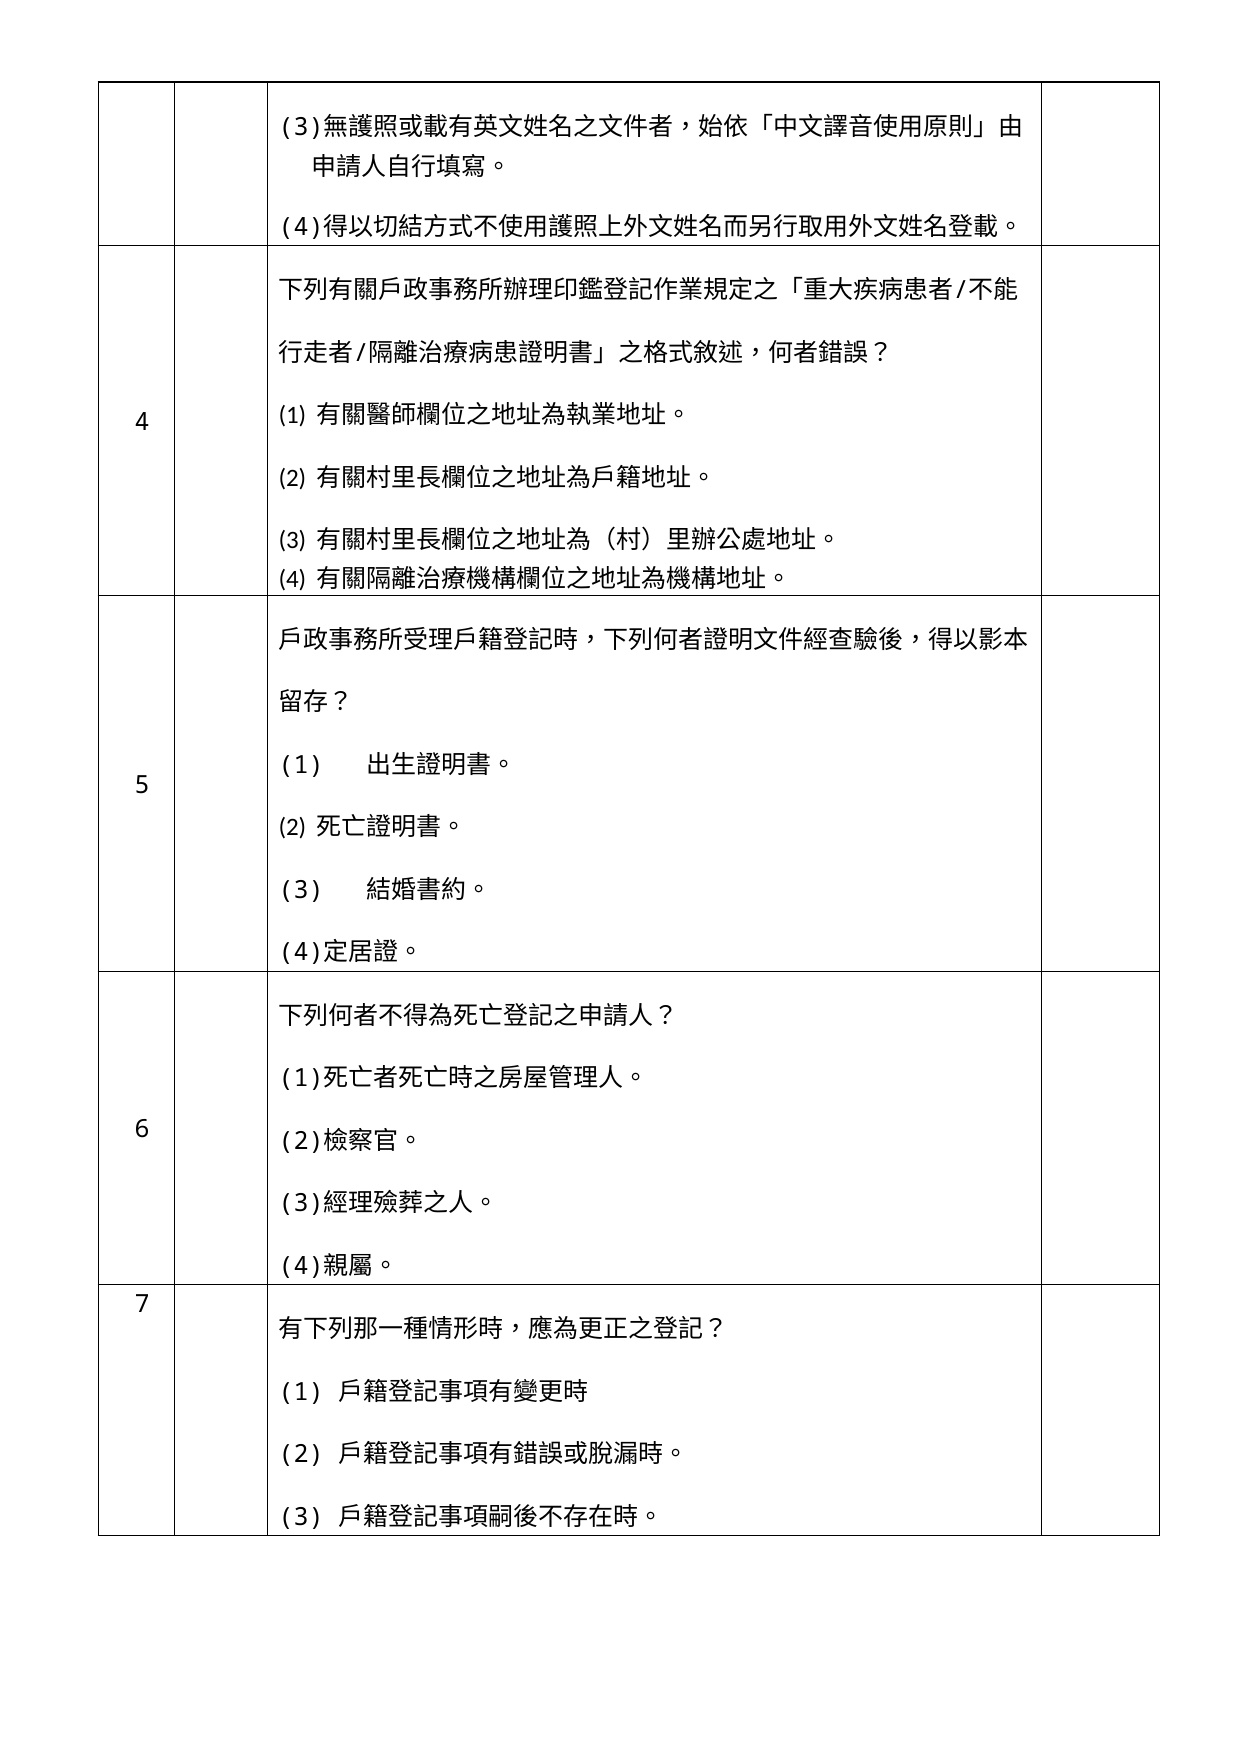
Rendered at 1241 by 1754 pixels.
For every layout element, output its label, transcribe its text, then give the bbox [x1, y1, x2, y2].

table_cell [1042, 596, 1159, 971]
table_cell [1042, 972, 1159, 1284]
table_cell 6 [99, 972, 174, 1284]
table_cell (3)無護照或載有英文姓名之文件者，始依「中文譯音使用原則」由 申請人自行填寫。 (4)得以切結方式不使用護照上外文姓名而另行取用外文姓名登載。 [268, 83, 1041, 245]
table_cell 有下列那一種情形時，應為更正之登記？ (1) 戶籍登記事項有變更時 (2) 戶籍登記事項有錯誤或脫漏時。 (3) 戶籍登記事項嗣後不存在時。 [268, 1285, 1041, 1535]
table_cell [175, 972, 267, 1284]
table_cell 4 [99, 246, 174, 595]
table_cell [175, 83, 267, 245]
table_cell 戶政事務所受理戶籍登記時，下列何者證明文件經查驗後，得以影本留存？ 出生證明書。 死亡證明書。 結婚書約。 (4)定居證。 [268, 596, 1041, 971]
table_cell 下列何者不得為死亡登記之申請人？ (1)死亡者死亡時之房屋管理人。 (2)檢察官。 (3)經理殮葬之人。 (4)親屬。 [268, 972, 1041, 1284]
table_cell [1042, 1285, 1159, 1535]
table_cell 7 [99, 1285, 174, 1535]
table_cell 下列有關戶政事務所辦理印鑑登記作業規定之「重大疾病患者/不能行走者/隔離治療病患證明書」之格式敘述，何者錯誤？ 有關醫師欄位之地址為執業地址。 有關村里長欄位之地址為戶籍地址。 有關村里長欄位之地址為（村）里辦公處地址。 有關隔離治療機構欄位之地址為機構地址。 [268, 246, 1041, 595]
table_cell [175, 596, 267, 971]
table_cell [1042, 246, 1159, 595]
table_cell 5 [99, 596, 174, 971]
table_cell [175, 1285, 267, 1535]
table_cell [99, 83, 174, 245]
table_cell [175, 246, 267, 595]
table_cell [1042, 83, 1159, 245]
